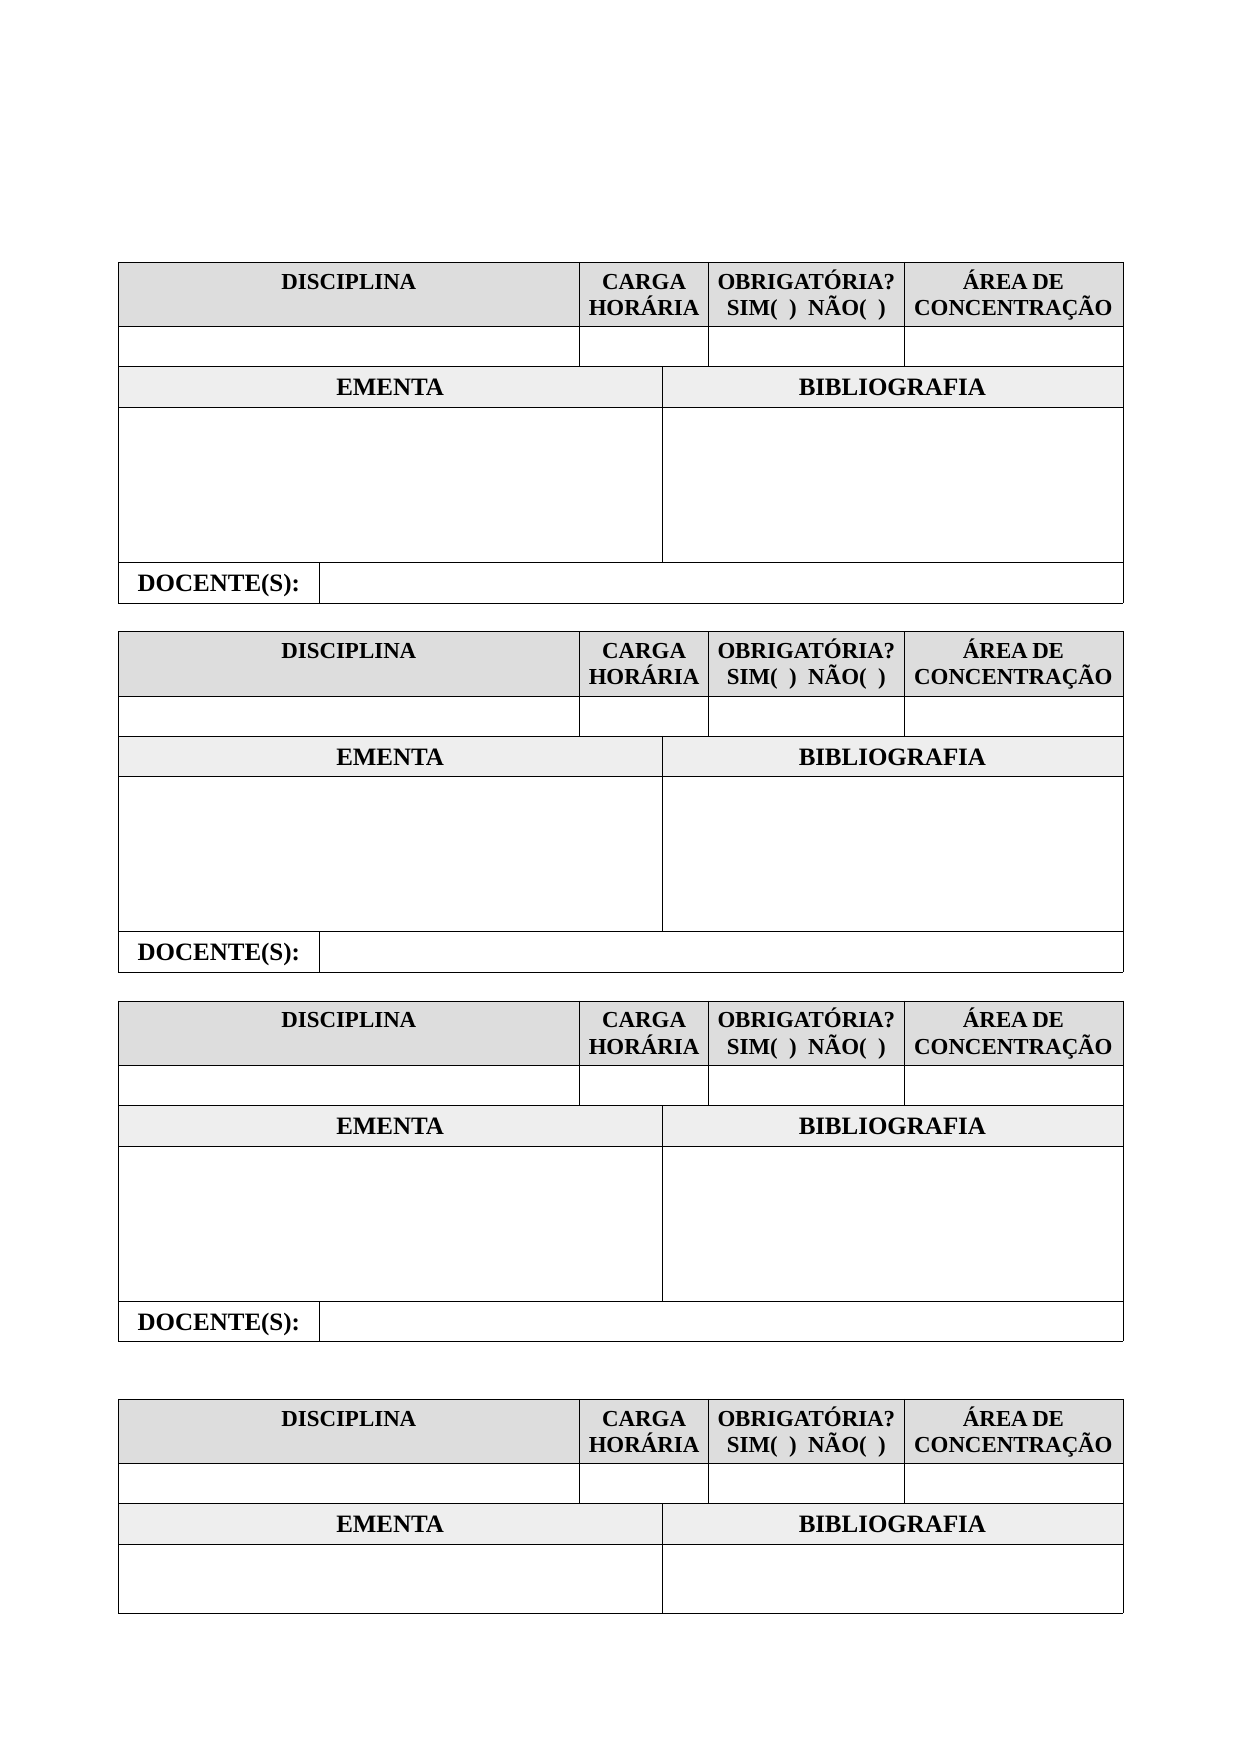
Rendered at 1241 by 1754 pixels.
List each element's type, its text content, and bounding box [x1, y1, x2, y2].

table_cell [580, 327, 708, 366]
table_cell DOCENTE(S): [119, 1302, 319, 1341]
table_header CARGA HORÁRIA [580, 263, 708, 326]
table_header DISCIPLINA [119, 263, 579, 326]
table_cell [663, 777, 1123, 931]
table_cell [119, 1066, 579, 1105]
table_header DISCIPLINA [119, 1002, 579, 1065]
table_cell [580, 697, 708, 736]
table_header DISCIPLINA [119, 1400, 579, 1463]
table_cell [119, 697, 579, 736]
table_header OBRIGATÓRIA? SIM( ) NÃO( ) [709, 1400, 904, 1463]
table_header ÁREA DE CONCENTRAÇÃO [905, 1400, 1123, 1463]
table_cell [709, 697, 904, 736]
table_cell EMENTA [119, 1504, 662, 1544]
table_cell EMENTA [119, 367, 662, 407]
table_cell EMENTA [119, 737, 662, 776]
table_cell DOCENTE(S): [119, 932, 319, 972]
table_cell [320, 1302, 1123, 1341]
table_header OBRIGATÓRIA? SIM( ) NÃO( ) [709, 632, 904, 696]
table_header DISCIPLINA [119, 632, 579, 696]
table_cell EMENTA [119, 1106, 662, 1146]
table_cell [663, 1147, 1123, 1301]
table_header ÁREA DE CONCENTRAÇÃO [905, 263, 1123, 326]
table_cell [119, 1545, 662, 1613]
table_cell [663, 1545, 1123, 1613]
table_cell BIBLIOGRAFIA [663, 1504, 1123, 1544]
table_header CARGA HORÁRIA [580, 632, 708, 696]
table_cell [320, 932, 1123, 972]
table_cell [119, 327, 579, 366]
table_cell BIBLIOGRAFIA [663, 737, 1123, 776]
table_header CARGA HORÁRIA [580, 1002, 708, 1065]
table_header ÁREA DE CONCENTRAÇÃO [905, 632, 1123, 696]
table_header OBRIGATÓRIA? SIM( ) NÃO( ) [709, 1002, 904, 1065]
table_cell [709, 1464, 904, 1503]
table_cell [663, 408, 1123, 562]
table_cell [709, 327, 904, 366]
table_cell [119, 777, 662, 931]
table_cell BIBLIOGRAFIA [663, 1106, 1123, 1146]
table_cell [905, 697, 1123, 736]
table_cell [320, 563, 1123, 602]
table_header CARGA HORÁRIA [580, 1400, 708, 1463]
table_cell [580, 1464, 708, 1503]
table_cell [709, 1066, 904, 1105]
table_cell [119, 1464, 579, 1503]
table_cell [119, 1147, 662, 1301]
table_cell [905, 327, 1123, 366]
table_cell [119, 408, 662, 562]
table_header ÁREA DE CONCENTRAÇÃO [905, 1002, 1123, 1065]
table_cell [905, 1464, 1123, 1503]
table_cell BIBLIOGRAFIA [663, 367, 1123, 407]
table_cell [905, 1066, 1123, 1105]
table_cell [580, 1066, 708, 1105]
table_header OBRIGATÓRIA? SIM( ) NÃO( ) [709, 263, 904, 326]
table_cell DOCENTE(S): [119, 563, 319, 602]
